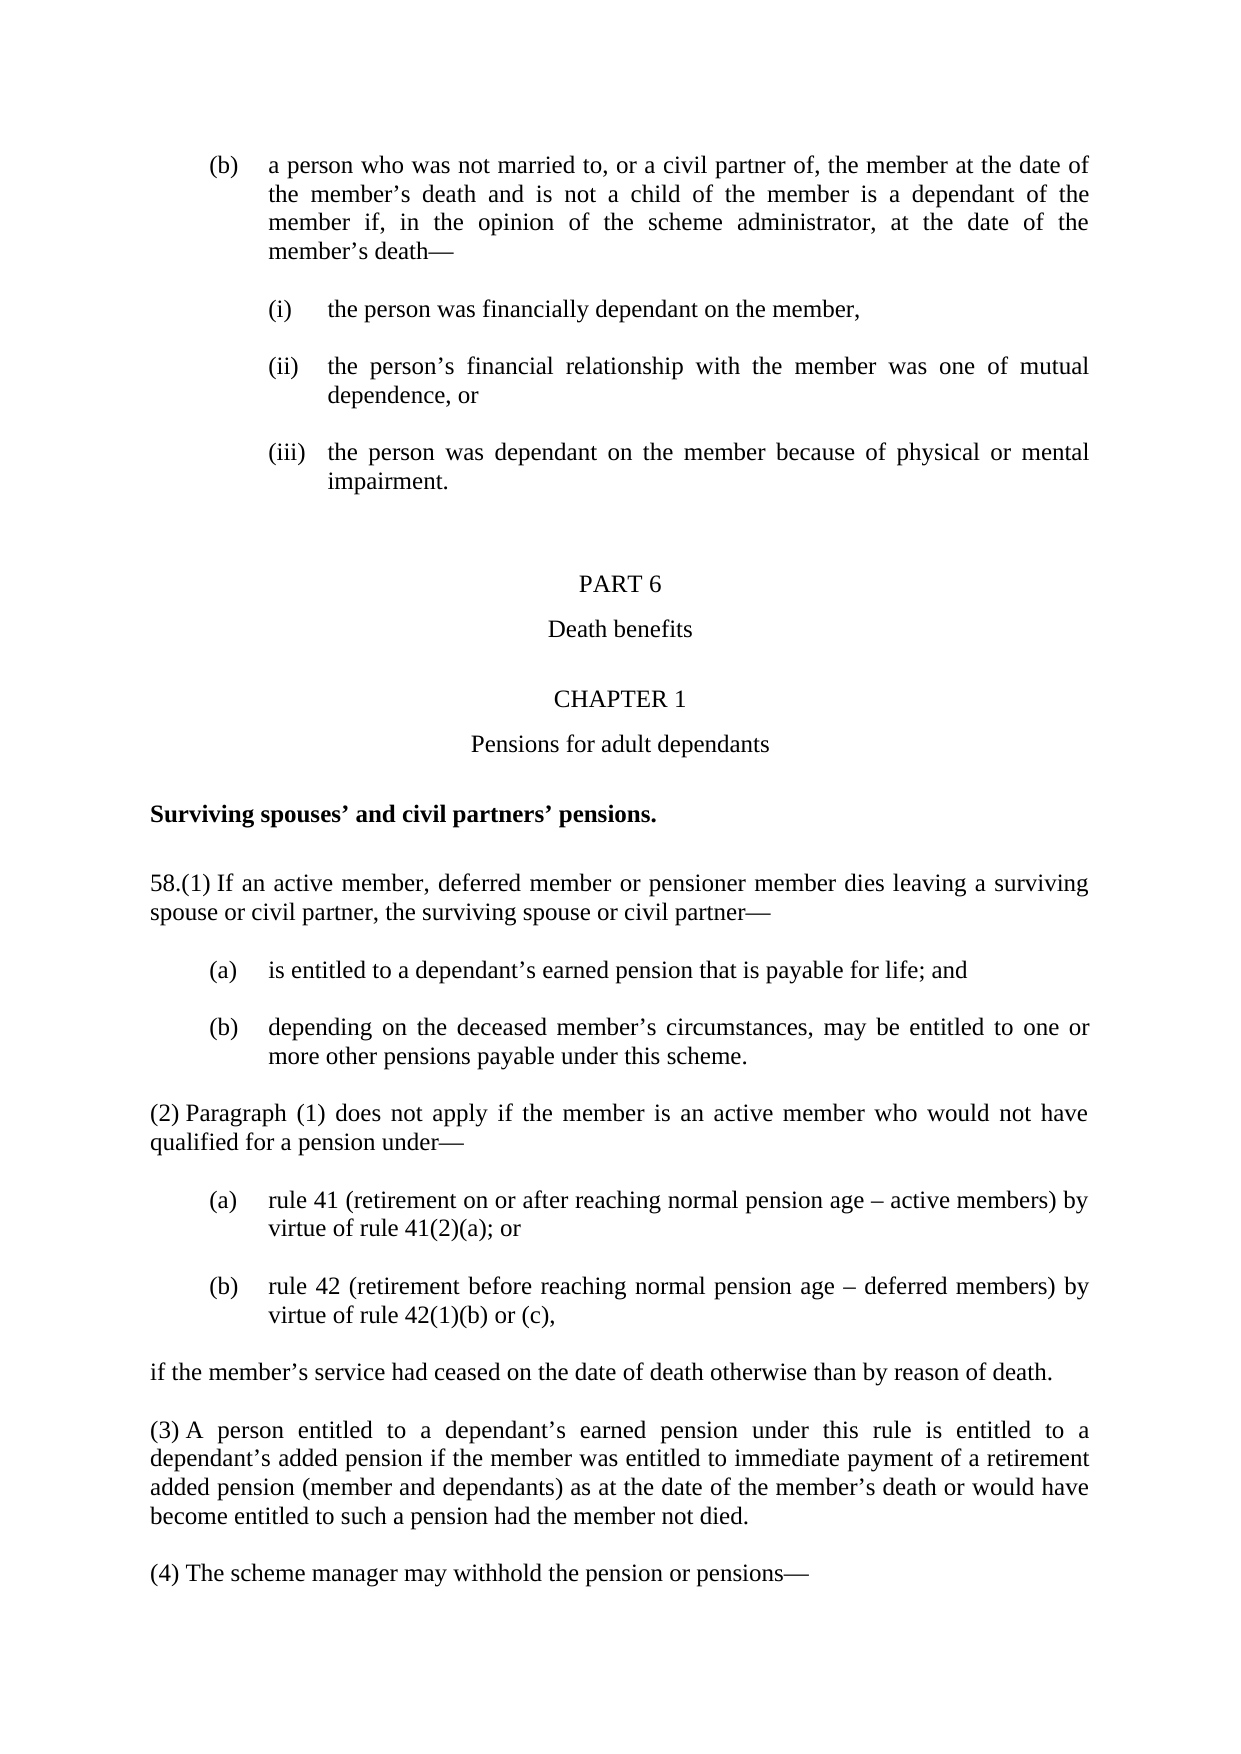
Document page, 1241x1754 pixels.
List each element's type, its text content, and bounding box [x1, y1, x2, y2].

subtitle PART 6 [150, 569, 1090, 598]
subtitle CHAPTER 1 [150, 684, 1090, 713]
text (a) rule 41 (retirement on or after reaching normal pension age – active members) by virtue of rule 41(2)(a); or [209, 1185, 1090, 1242]
text (ii) the person’s financial relationship with the member was one of mutual dependence, or [268, 351, 1090, 409]
text 58.(1) If an active member, deferred member or pensioner member dies leaving a surviving spouse or civil partner, the surviving spouse or civil partner— [150, 868, 1090, 926]
text (a) is entitled to a dependant’s earned pension that is payable for life; and [209, 955, 1090, 983]
text (b) depending on the deceased member’s circumstances, may be entitled to one or more other pensions payable under this scheme. [209, 1012, 1090, 1070]
subtitle Death benefits [150, 614, 1090, 643]
text (3) A person entitled to a dependant’s earned pension under this rule is entitled to a dependant’s added pension if the member was entitled to immediate payment of a retirement added pension (member and dependants) as at the date of the member’s death or would have become entitled to such a pension had the member not died. [150, 1415, 1090, 1530]
text (iii) the person was dependant on the member because of physical or mental impairment. [268, 437, 1090, 495]
text (b) rule 42 (retirement before reaching normal pension age – deferred members) by virtue of rule 42(1)(b) or (c), [209, 1271, 1090, 1328]
text (i) the person was financially dependant on the member, [268, 294, 1090, 322]
subtitle Surviving spouses’ and civil partners’ pensions. [150, 799, 1090, 828]
text (b) a person who was not married to, or a civil partner of, the member at the date of the member’s death and is not a child of the member is a dependant of the member if, in the opinion of the scheme administrator, at the date of the member’s death— [209, 150, 1090, 265]
text if the member’s service had ceased on the date of death otherwise than by reason of death. [150, 1357, 1090, 1386]
text (2) Paragraph (1) does not apply if the member is an active member who would not have qualified for a pension under— [150, 1098, 1090, 1156]
text (4) The scheme manager may withhold the pension or pensions— [150, 1558, 1090, 1587]
subtitle Pensions for adult dependants [150, 729, 1090, 758]
